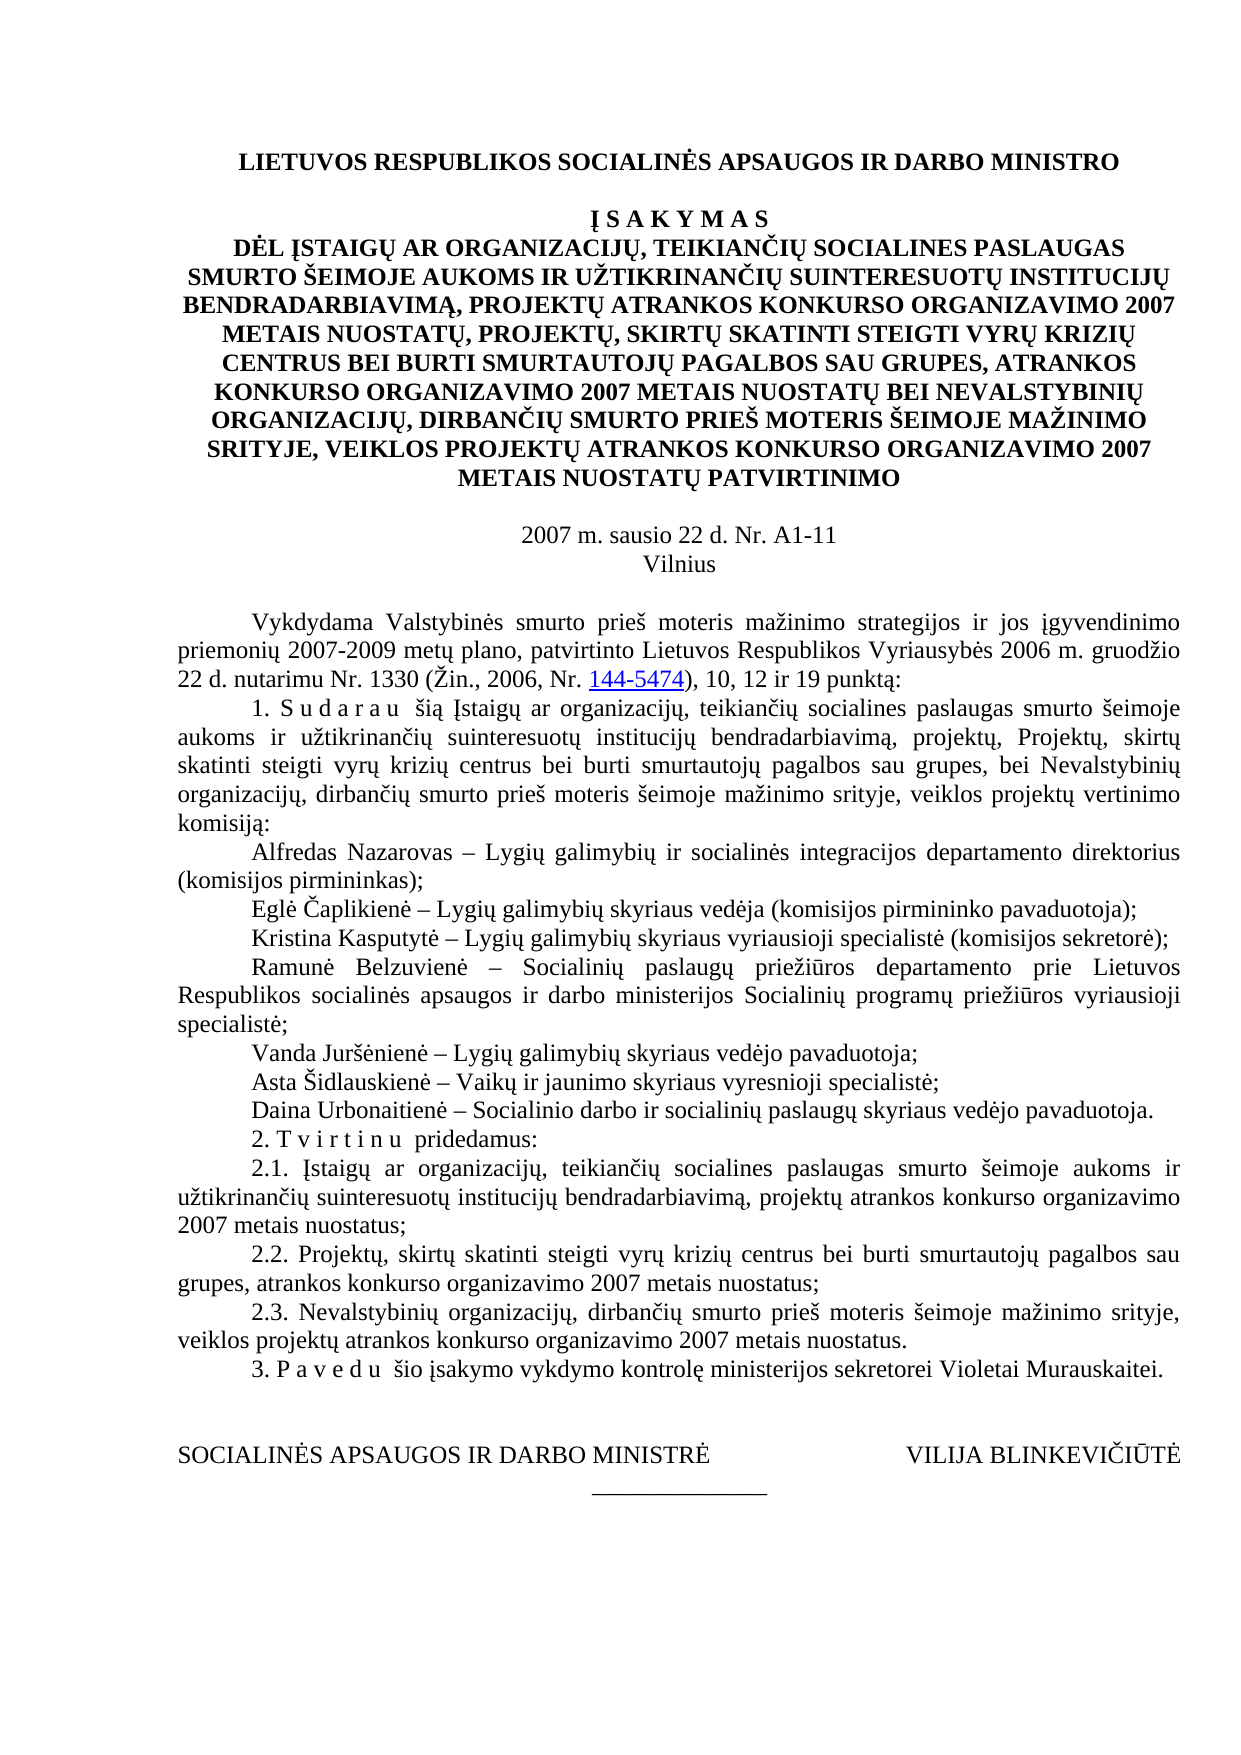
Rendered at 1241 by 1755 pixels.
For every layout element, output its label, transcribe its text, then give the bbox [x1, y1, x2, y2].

text Vilnius [177, 549, 1181, 578]
text 2.2. Projektų, skirtų skatinti steigti vyrų krizių centrus bei burti smurtautojų pagalbos sau grupes, atrankos konkurso organizavimo 2007 metais nuostatus; [177, 1239, 1181, 1297]
text Kristina Kasputytė – Lygių galimybių skyriaus vyriausioji specialistė (komisijos sekretorė); [177, 923, 1181, 952]
text Vanda Juršėnienė – Lygių galimybių skyriaus vedėjo pavaduotoja; [177, 1038, 1181, 1067]
text 2.3. Nevalstybinių organizacijų, dirbančių smurto prieš moteris šeimoje mažinimo srityje, veiklos projektų atrankos konkurso organizavimo 2007 metais nuostatus. [177, 1297, 1181, 1354]
text Į S A K Y M A S [177, 204, 1181, 233]
text Alfredas Nazarovas – Lygių galimybių ir socialinės integracijos departamento direktorius (komisijos pirmininkas); [177, 837, 1181, 894]
text 3. Pavedu šio įsakymo vykdymo kontrolę ministerijos sekretorei Violetai Murauskaitei. [177, 1354, 1181, 1383]
text Vykdydama Valstybinės smurto prieš moteris mažinimo strategijos ir jos įgyvendinimo priemonių 2007-2009 metų plano, patvirtinto Lietuvos Respublikos Vyriausybės 2006 m. gruodžio 22 d. nutarimu Nr. 1330 (Žin., 2006, Nr. 144-5474), 10, 12 ir 19 punktą: [177, 607, 1181, 693]
text 2. Tvirtinu pridedamus: [177, 1124, 1181, 1153]
text 1. Sudarau šią Įstaigų ar organizacijų, teikiančių socialines paslaugas smurto šeimoje aukoms ir užtikrinančių suinteresuotų institucijų bendradarbiavimą, projektų, Projektų, skirtų skatinti steigti vyrų krizių centrus bei burti smurtautojų pagalbos sau grupes, bei Nevalstybinių organizacijų, dirbančių smurto prieš moteris šeimoje mažinimo srityje, veiklos projektų vertinimo komisiją: [177, 693, 1181, 837]
text 2.1. Įstaigų ar organizacijų, teikiančių socialines paslaugas smurto šeimoje aukoms ir užtikrinančių suinteresuotų institucijų bendradarbiavimą, projektų atrankos konkurso organizavimo 2007 metais nuostatus; [177, 1153, 1181, 1239]
text ______________ [177, 1469, 1181, 1498]
text LIETUVOS RESPUBLIKOS SOCIALINĖS APSAUGOS IR DARBO MINISTRO [177, 147, 1181, 176]
text DĖL ĮSTAIGŲ AR ORGANIZACIJŲ, TEIKIANČIŲ SOCIALINES PASLAUGAS SMURTO ŠEIMOJE AUKOMS IR UŽTIKRINANČIŲ SUINTERESUOTŲ INSTITUCIJŲ BENDRADARBIAVIMĄ, PROJEKTŲ ATRANKOS KONKURSO ORGANIZAVIMO 2007 METAIS NUOSTATŲ, PROJEKTŲ, SKIRTŲ SKATINTI STEIGTI VYRŲ KRIZIŲ CENTRUS BEI BURTI SMURTAUTOJŲ PAGALBOS SAU GRUPES, ATRANKOS KONKURSO ORGANIZAVIMO 2007 METAIS NUOSTATŲ BEI NEVALSTYBINIŲ ORGANIZACIJŲ, DIRBANČIŲ SMURTO PRIEŠ MOTERIS ŠEIMOJE MAŽINIMO SRITYJE, VEIKLOS PROJEKTŲ ATRANKOS KONKURSO ORGANIZAVIMO 2007 METAIS NUOSTATŲ PATVIRTINIMO [177, 233, 1181, 492]
text 2007 m. sausio 22 d. Nr. A1-11 [177, 521, 1181, 549]
text Ramunė Belzuvienė – Socialinių paslaugų priežiūros departamento prie Lietuvos Respublikos socialinės apsaugos ir darbo ministerijos Socialinių programų priežiūros vyriausioji specialistė; [177, 952, 1181, 1038]
text SOCIALINĖS APSAUGOS IR DARBO MINISTRĖ VILIJA BLINKEVIČIŪTĖ [177, 1441, 1181, 1469]
text Eglė Čaplikienė – Lygių galimybių skyriaus vedėja (komisijos pirmininko pavaduotoja); [177, 894, 1181, 923]
text Daina Urbonaitienė – Socialinio darbo ir socialinių paslaugų skyriaus vedėjo pavaduotoja. [177, 1096, 1181, 1124]
text Asta Šidlauskienė – Vaikų ir jaunimo skyriaus vyresnioji specialistė; [177, 1067, 1181, 1096]
